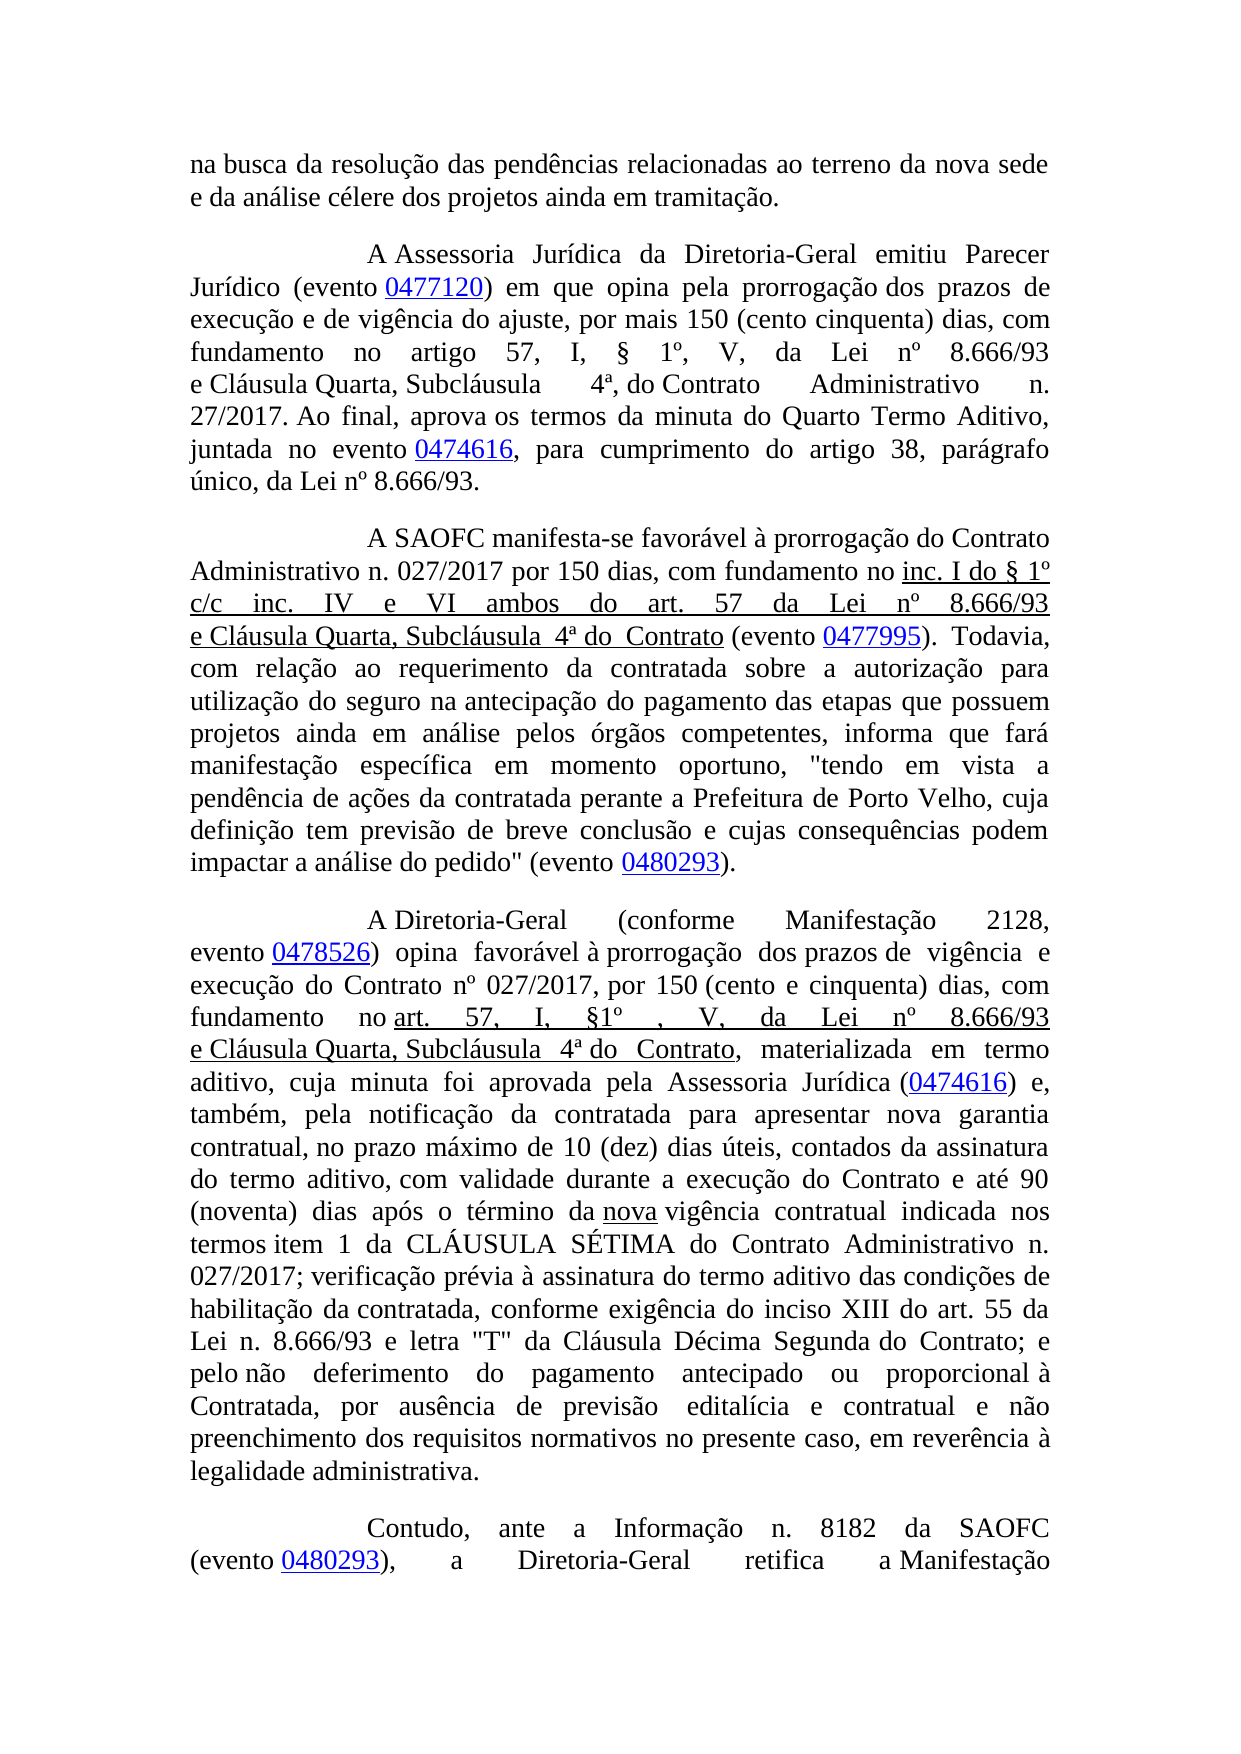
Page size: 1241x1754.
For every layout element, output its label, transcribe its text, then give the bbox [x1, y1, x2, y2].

text A SAOFC manifesta-se favorável à prorrogação do Contrato Administrativo n. 027/2017 por 150 dias, com fundamento no inc. I do § 1º c/c inc. IV e VI ambos do art. 57 da Lei nº 8.666/93 e Cláusula Quarta, Subcláusula 4ª do Contrato (evento 0477995). Todavia, com relação ao requerimento da contratada sobre a autorização para utilização do seguro na antecipação do pagamento das etapas que possuem projetos ainda em análise pelos órgãos competentes, informa que fará manifestação específica em momento oportuno, "tendo em vista a pendência de ações da contratada perante a Prefeitura de Porto Velho, cuja definição tem previsão de breve conclusão e cujas consequências podem impactar a análise do pedido" (evento 0480293). [190, 522, 1051, 878]
text A Diretoria-Geral (conforme Manifestação 2128, evento 0478526) opina favorável à prorrogação dos prazos de vigência e execução do Contrato nº 027/2017, por 150 (cento e cinquenta) dias, com fundamento no art. 57, I, §1º , V, da Lei nº 8.666/93 e Cláusula Quarta, Subcláusula 4ª do Contrato, materializada em termo aditivo, cuja minuta foi aprovada pela Assessoria Jurídica (0474616) e, também, pela notificação da contratada para apresentar nova garantia contratual, no prazo máximo de 10 (dez) dias úteis, contados da assinatura do termo aditivo, com validade durante a execução do Contrato e até 90 (noventa) dias após o término da nova vigência contratual indicada nos termos item 1 da CLÁUSULA SÉTIMA do Contrato Administrativo n. 027/2017; verificação prévia à assinatura do termo aditivo das condições de habilitação da contratada, conforme exigência do inciso XIII do art. 55 da Lei n. 8.666/93 e letra "T" da Cláusula Décima Segunda do Contrato; e pelo não deferimento do pagamento antecipado ou proporcional à Contratada, por ausência de previsão editalícia e contratual e não preenchimento dos requisitos normativos no presente caso, em reverência à legalidade administrativa. [190, 903, 1051, 1486]
text na busca da resolução das pendências relacionadas ao terreno da nova sede e da análise célere dos projetos ainda em tramitação. [190, 148, 1051, 212]
text Contudo, ante a Informação n. 8182 da SAOFC (evento 0480293), a Diretoria-Geral retifica a Manifestação [190, 1511, 1051, 1576]
text A Assessoria Jurídica da Diretoria-Geral emitiu Parecer Jurídico (evento 0477120) em que opina pela prorrogação dos prazos de execução e de vigência do ajuste, por mais 150 (cento cinquenta) dias, com fundamento no artigo 57, I, § 1º, V, da Lei nº 8.666/93 e Cláusula Quarta, Subcláusula 4ª, do Contrato Administrativo n. 27/2017. Ao final, aprova os termos da minuta do Quarto Termo Aditivo, juntada no evento 0474616, para cumprimento do artigo 38, parágrafo único, da Lei nº 8.666/93. [190, 237, 1051, 497]
